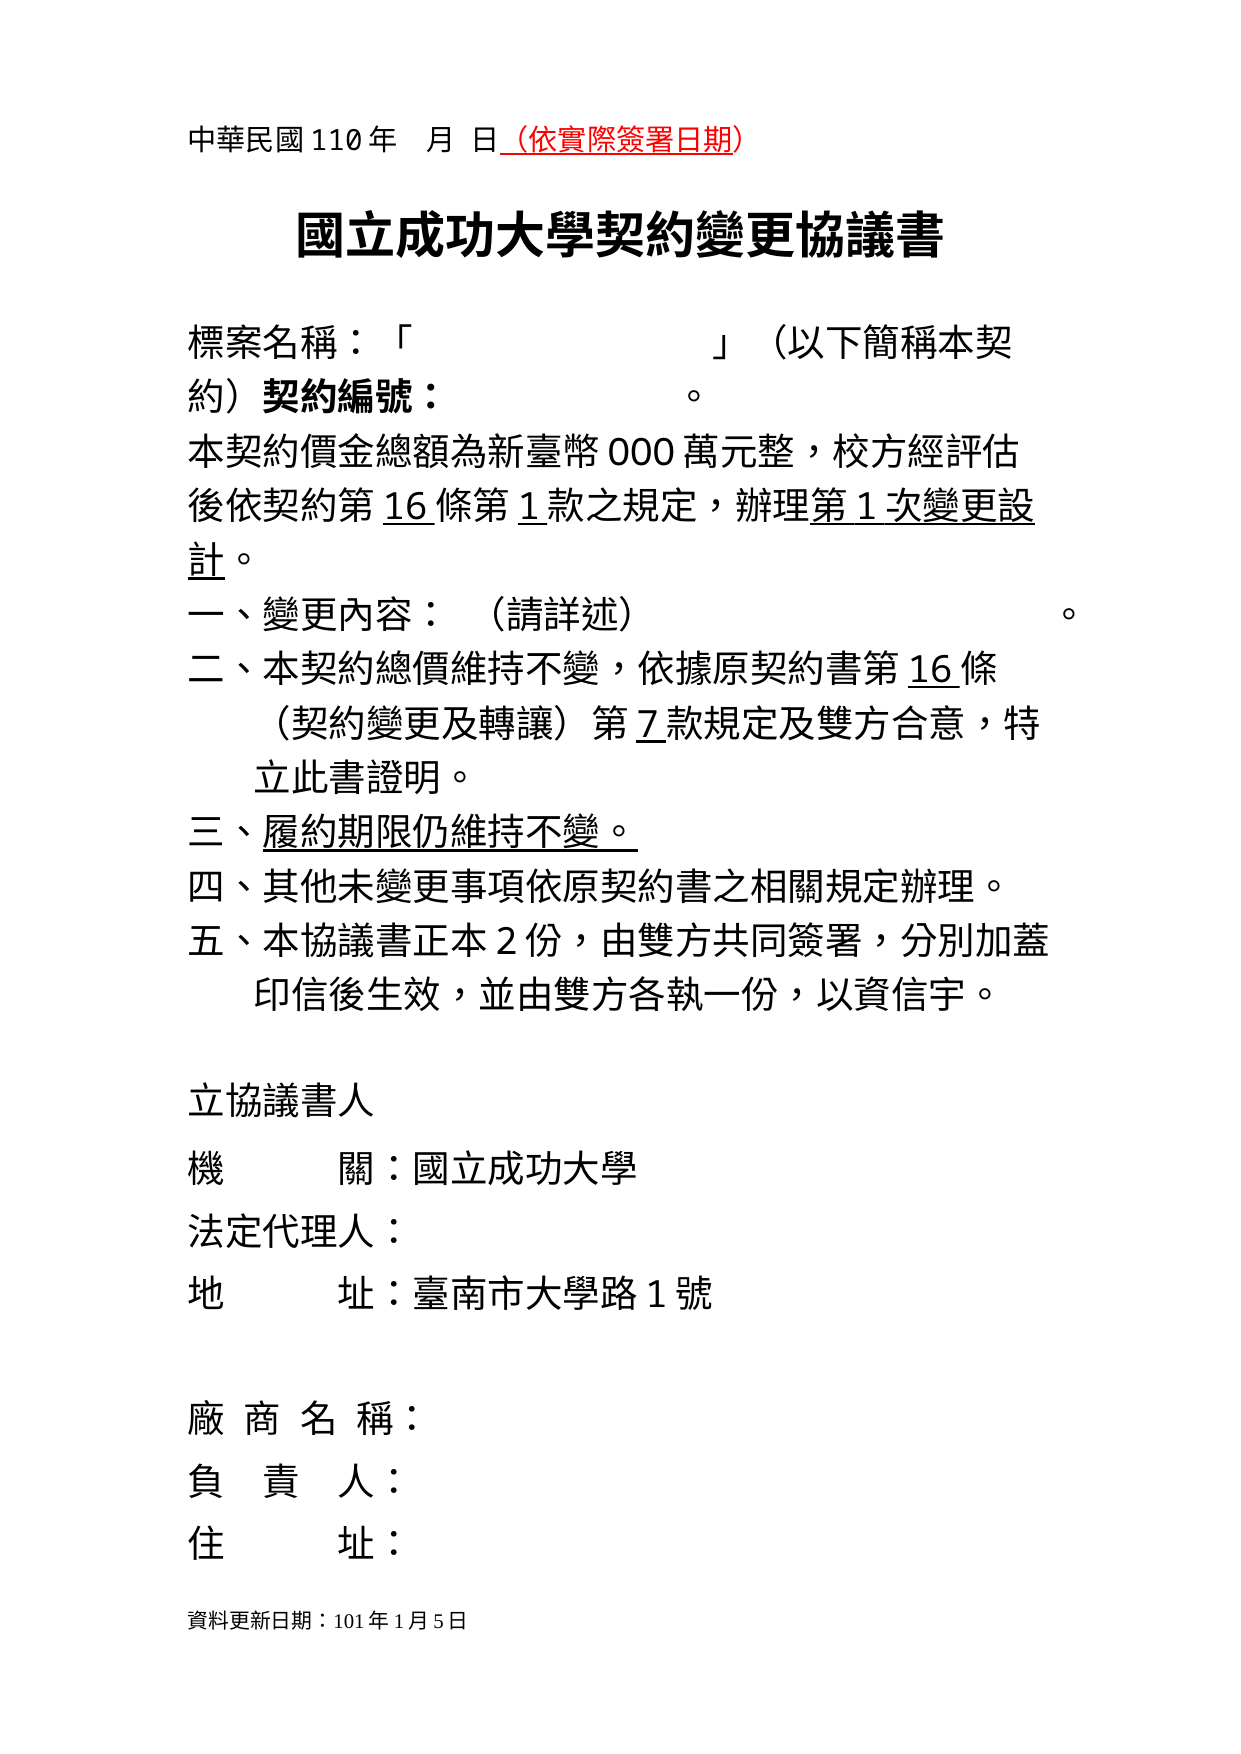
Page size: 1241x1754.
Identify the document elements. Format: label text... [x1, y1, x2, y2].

text 五、本協議書正本2份，由雙方共同簽署，分別加蓋印信後生效，並由雙方各執一份，以資信宇。 [187, 911, 1053, 1019]
text 廠 商 名 稱： [187, 1375, 1053, 1437]
text 立協議書人 [187, 1071, 1053, 1125]
text 二、本契約總價維持不變，依據原契約書第16條（契約變更及轉讓）第7款規定及雙方合意，特立此書證明。 [187, 639, 1053, 802]
text 一、變更內容： （請詳述） 。 [187, 585, 1053, 639]
text 地 址：臺南市大學路1號 [187, 1250, 1053, 1312]
text 國立成功大學契約變更協議書 [187, 159, 1053, 284]
text 負 責 人： [187, 1437, 1053, 1500]
text 法定代理人： [187, 1187, 1053, 1250]
text 三、履約期限仍維持不變。 [187, 802, 1053, 856]
text 本契約價金總額為新臺幣OOO萬元整，校方經評估後依契約第16條第1款之規定，辦理第1次變更設計。 [187, 421, 1053, 585]
text 標案名稱：「 」（以下簡稱本契約）契約編號： 。 [187, 313, 1053, 421]
text 機 關：國立成功大學 [187, 1125, 1053, 1187]
text 中華民國110年 月 日（依實際簽署日期） [187, 96, 1053, 159]
text 四、其他未變更事項依原契約書之相關規定辦理。 [187, 856, 1053, 911]
text 住 址： [187, 1500, 1053, 1562]
